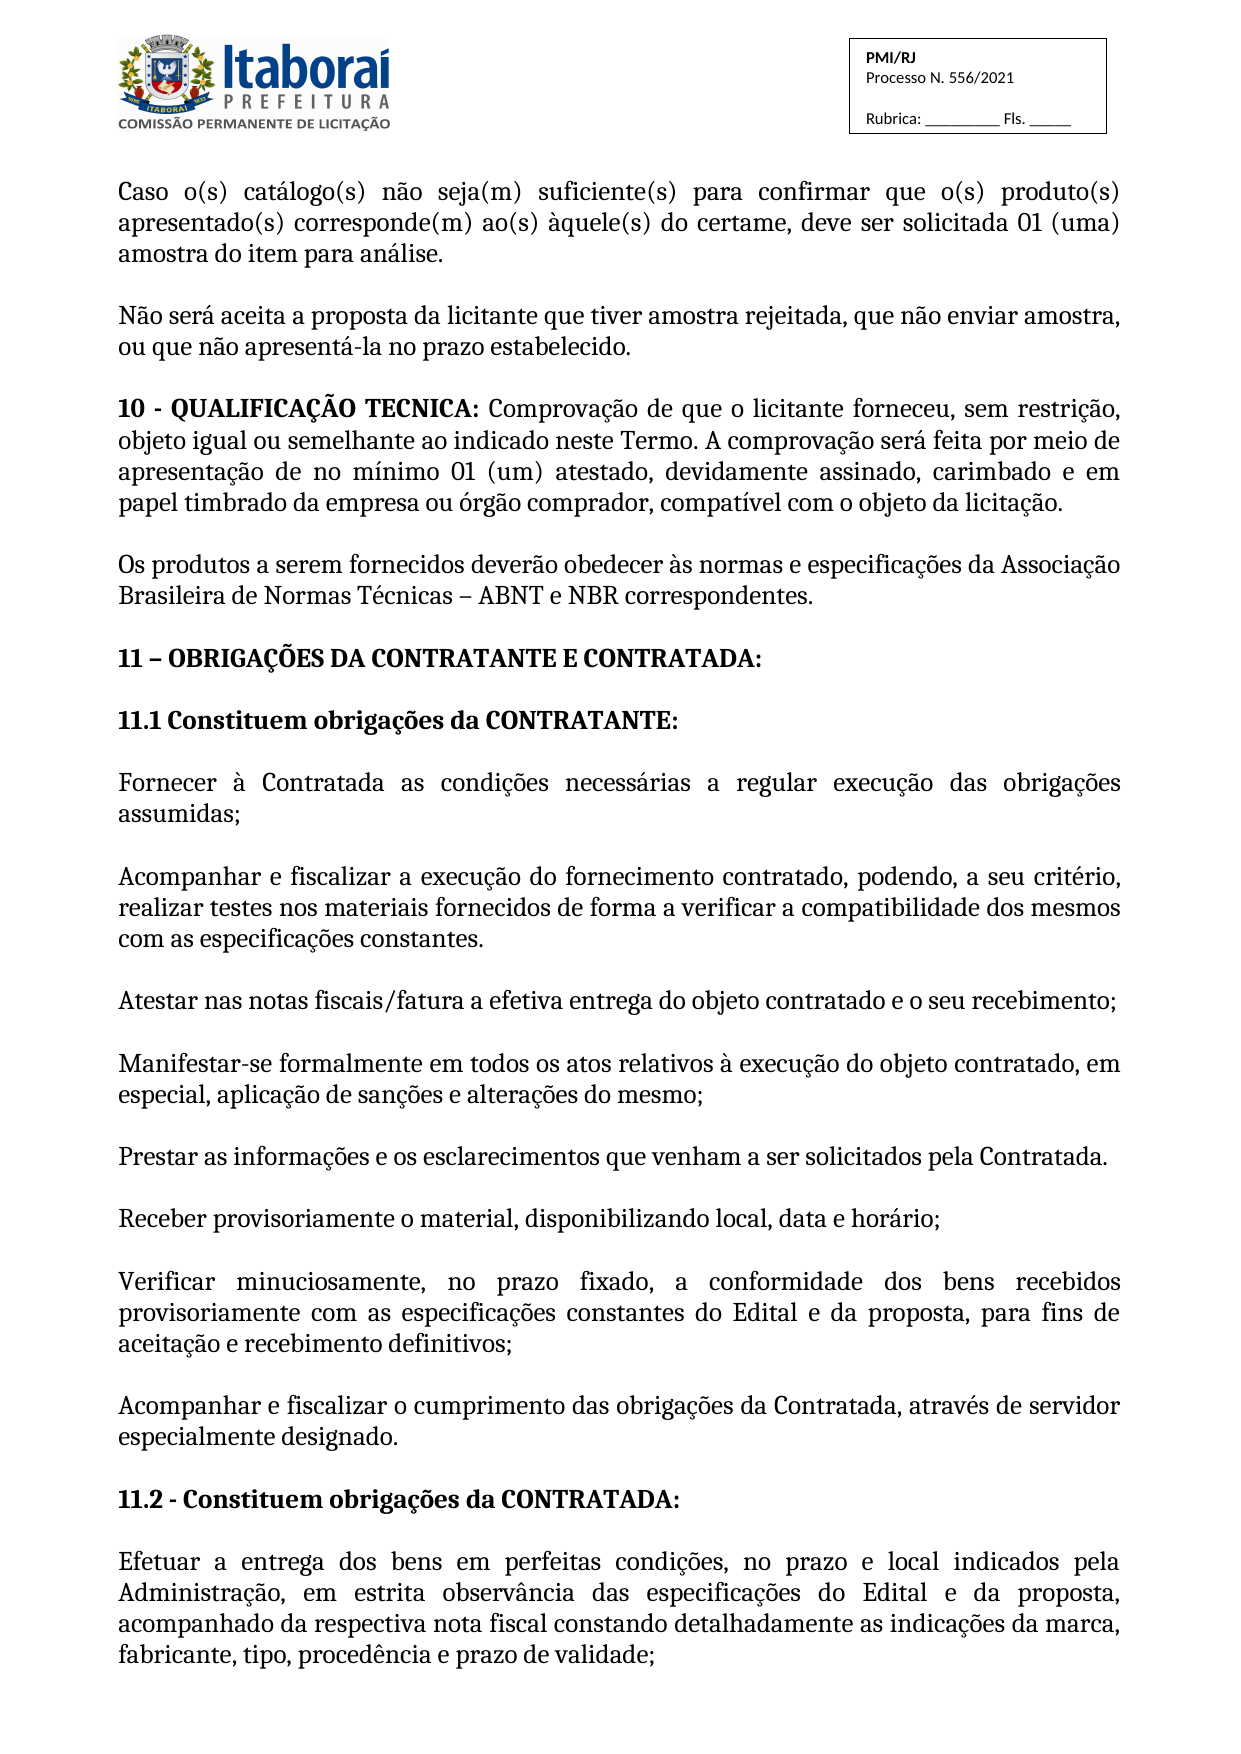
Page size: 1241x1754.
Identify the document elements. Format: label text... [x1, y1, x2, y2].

text Não será aceita a proposta da licitante que tiver amostra rejeitada, que não enviar amostra, ou que não apresentá-la no prazo estabelecido. [118, 300, 1122, 362]
text Fornecer à Contratada as condições necessárias a regular execução das obrigações assumidas; [118, 767, 1122, 829]
text 10 - QUALIFICAÇÃO TECNICA: Comprovação de que o licitante forneceu, sem restrição, objeto igual ou semelhante ao indicado neste Termo. A comprovação será feita por meio de apresentação de no mínimo 01 (um) atestado, devidamente assinado, carimbado e em papel timbrado da empresa ou órgão comprador, compatível com o objeto da licitação. [118, 393, 1122, 518]
text Acompanhar e fiscalizar a execução do fornecimento contratado, podendo, a seu critério, realizar testes nos materiais fornecidos de forma a verificar a compatibilidade dos mesmos com as especificações constantes. [118, 861, 1122, 954]
text Receber provisoriamente o material, disponibilizando local, data e horário; [118, 1203, 1122, 1234]
text Prestar as informações e os esclarecimentos que venham a ser solicitados pela Contratada. [118, 1141, 1122, 1172]
text 11.1 Constituem obrigações da CONTRATANTE: [118, 705, 1122, 736]
text Efetuar a entrega dos bens em perfeitas condições, no prazo e local indicados pela Administração, em estrita observância das especificações do Edital e da proposta, acompanhado da respectiva nota fiscal constando detalhadamente as indicações da marca, fabricante, tipo, procedência e prazo de validade; [118, 1546, 1122, 1671]
text Caso o(s) catálogo(s) não seja(m) suficiente(s) para confirmar que o(s) produto(s) apresentado(s) corresponde(m) ao(s) àquele(s) do certame, deve ser solicitada 01 (uma) amostra do item para análise. [118, 176, 1122, 269]
text Verificar minuciosamente, no prazo fixado, a conformidade dos bens recebidos provisoriamente com as especificações constantes do Edital e da proposta, para fins de aceitação e recebimento definitivos; [118, 1266, 1122, 1359]
text Acompanhar e fiscalizar o cumprimento das obrigações da Contratada, através de servidor especialmente designado. [118, 1390, 1122, 1452]
text 11.2 - Constituem obrigações da CONTRATADA: [118, 1484, 1122, 1515]
text Manifestar-se formalmente em todos os atos relativos à execução do objeto contratado, em especial, aplicação de sanções e alterações do mesmo; [118, 1048, 1122, 1110]
text Os produtos a serem fornecidos deverão obedecer às normas e especificações da Associação Brasileira de Normas Técnicas – ABNT e NBR correspondentes. [118, 549, 1122, 612]
text 11 – OBRIGAÇÕES DA CONTRATANTE E CONTRATADA: [118, 643, 1122, 674]
text Atestar nas notas fiscais/fatura a efetiva entrega do objeto contratado e o seu recebimento; [118, 985, 1122, 1016]
